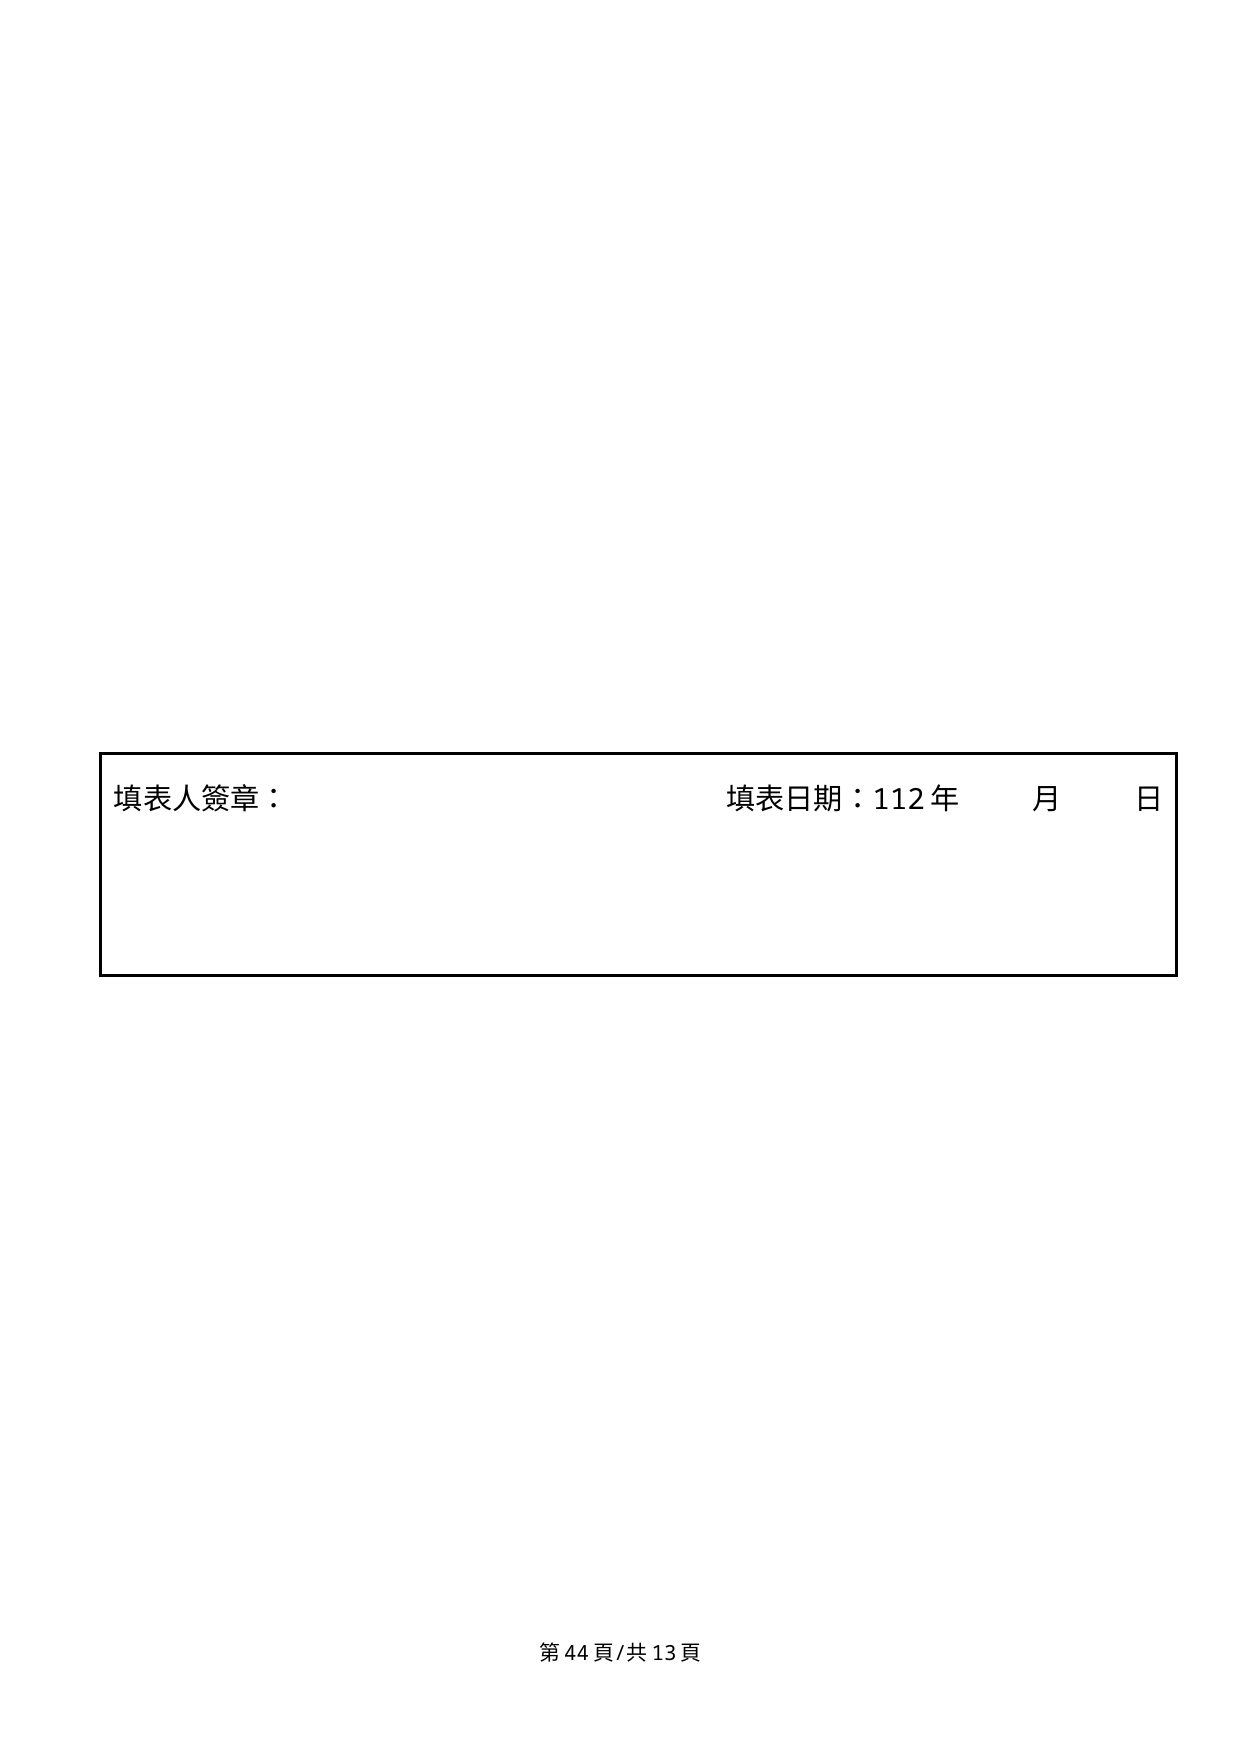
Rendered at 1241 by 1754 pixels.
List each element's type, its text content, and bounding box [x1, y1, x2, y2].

table_cell 填表人簽章： 填表日期：112年 月 日 收件人(學校審核): [102, 755, 1175, 974]
